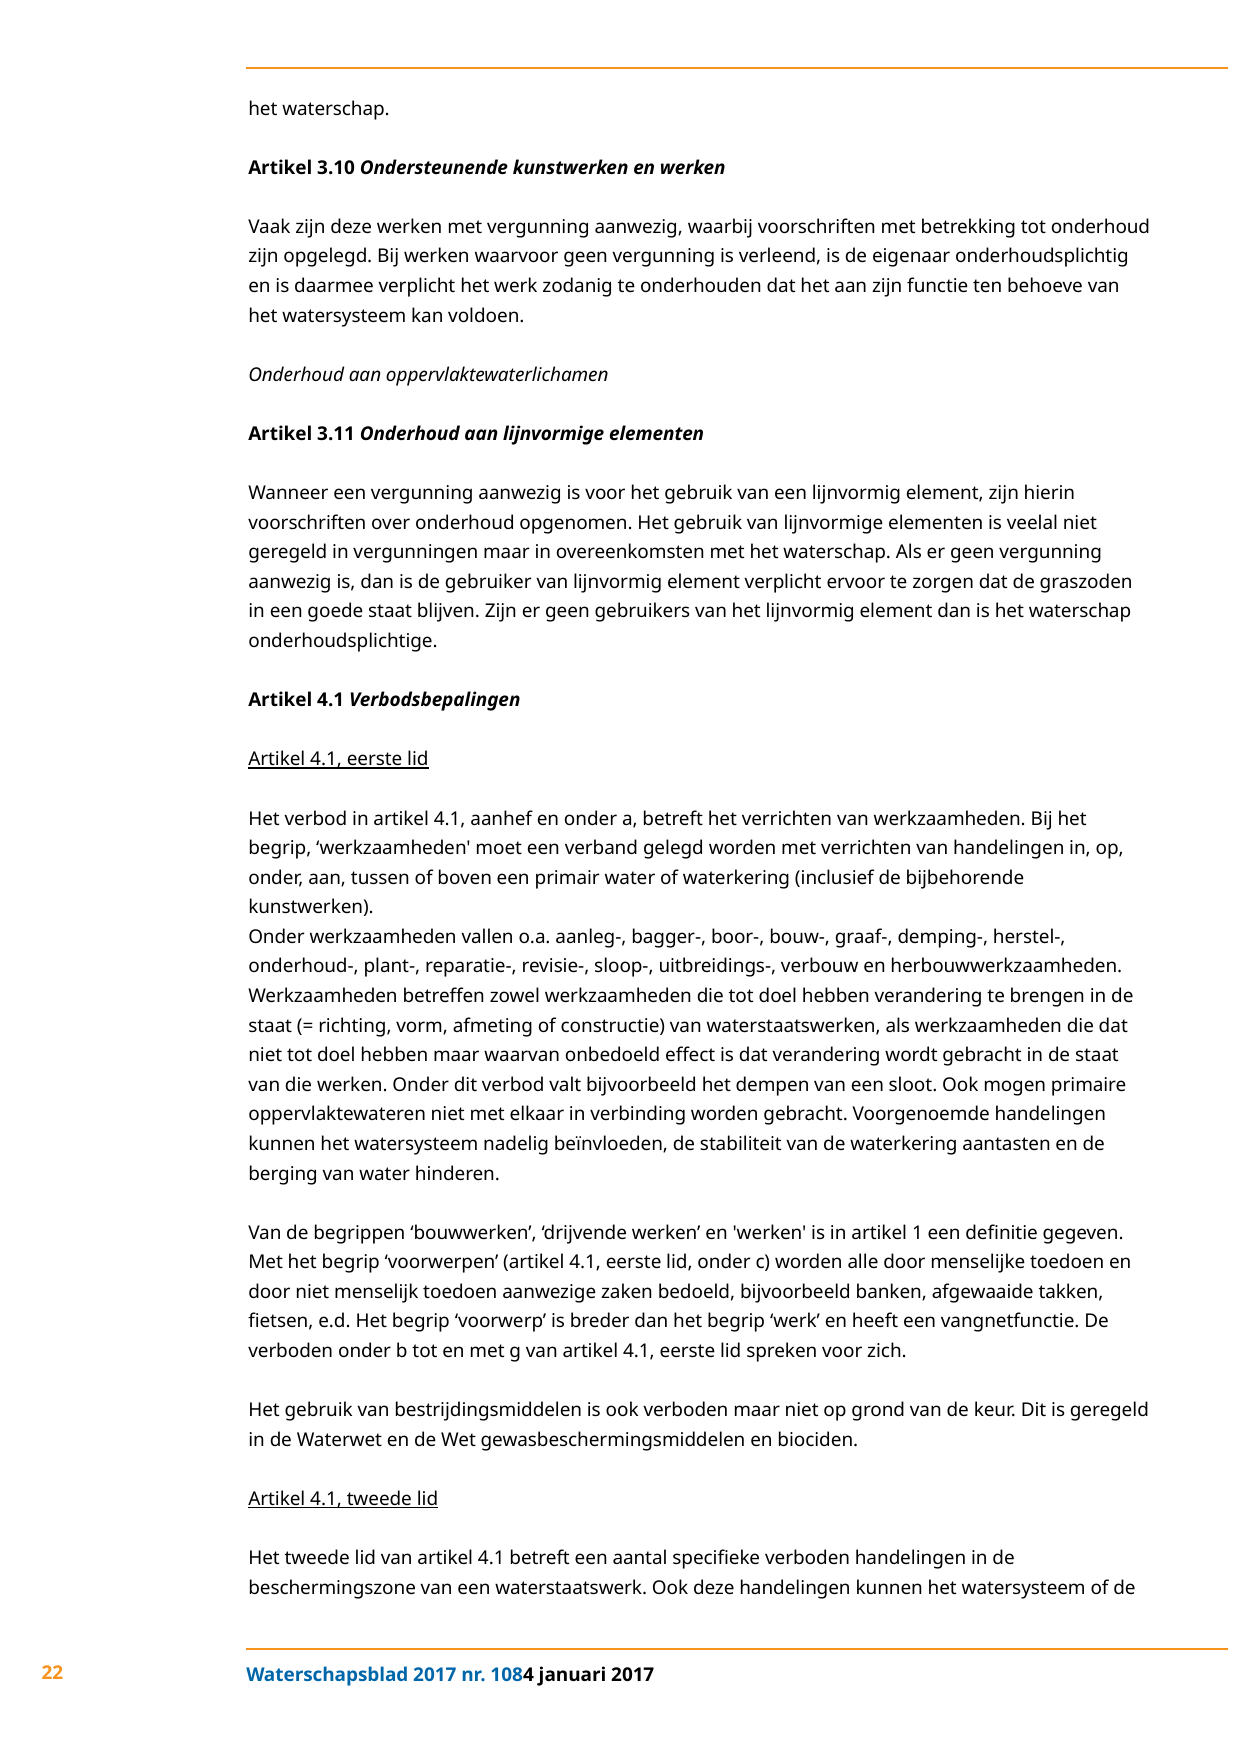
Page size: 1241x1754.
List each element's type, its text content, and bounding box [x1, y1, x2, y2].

text het waterschap. [248, 95, 1152, 121]
text Artikel 3.11 Onderhoud aan lijnvormige elementen [248, 420, 1152, 446]
text Artikel 4.1, eerste lid [248, 746, 1152, 771]
text Onderhoud aan oppervlaktewaterlichamen [248, 361, 1152, 387]
text Het gebruik van bestrijdingsmiddelen is ook verboden maar niet op grond van de keur. Dit is geregeld in de Waterwet en de Wet gewasbeschermingsmiddelen en biociden. [248, 1396, 1152, 1452]
text Artikel 4.1 Verbodsbepalingen [248, 686, 1152, 712]
text Het verbod in artikel 4.1, aanhef en onder a, betreft het verrichten van werkzaamheden. Bij het begrip, ‘werkzaamheden' moet een verband gelegd worden met verrichten van handelingen in, op, onder, aan, tussen of boven een primair water of waterkering (inclusief de bijbehorende kunstwerken). [248, 805, 1152, 919]
picture [41, 47, 231, 172]
text Vaak zijn deze werken met vergunning aanwezig, waarbij voorschriften met betrekking tot onderhoud zijn opgelegd. Bij werken waarvoor geen vergunning is verleend, is de eigenaar onderhoudsplichtig en is daarmee verplicht het werk zodanig te onderhouden dat het aan zijn functie ten behoeve van het watersysteem kan voldoen. [248, 213, 1152, 328]
text Van de begrippen ‘bouwwerken’, ‘drijvende werken’ en 'werken' is in artikel 1 een definitie gegeven. Met het begrip ‘voorwerpen’ (artikel 4.1, eerste lid, onder c) worden alle door menselijke toedoen en door niet menselijk toedoen aanwezige zaken bedoeld, bijvoorbeeld banken, afgewaaide takken, fietsen, e.d. Het begrip ‘voorwerp’ is breder dan het begrip ‘werk’ en heeft een vangnetfunctie. De verboden onder b tot en met g van artikel 4.1, eerste lid spreken voor zich. [248, 1219, 1152, 1363]
text Wanneer een vergunning aanwezig is voor het gebruik van een lijnvormig element, zijn hierin voorschriften over onderhoud opgenomen. Het gebruik van lijnvormige elementen is veelal niet geregeld in vergunningen maar in overeenkomsten met het waterschap. Als er geen vergunning aanwezig is, dan is de gebruiker van lijnvormig element verplicht ervoor te zorgen dat de graszoden in een goede staat blijven. Zijn er geen gebruikers van het lijnvormig element dan is het waterschap onderhoudsplichtige. [248, 479, 1152, 653]
text Artikel 3.10 Ondersteunende kunstwerken en werken [248, 154, 1152, 180]
text Het tweede lid van artikel 4.1 betreft een aantal specifieke verboden handelingen in de beschermingszone van een waterstaatswerk. Ook deze handelingen kunnen het watersysteem of de [248, 1544, 1152, 1600]
text Artikel 4.1, tweede lid [248, 1485, 1152, 1511]
text Onder werkzaamheden vallen o.a. aanleg-, bagger-, boor-, bouw-, graaf-, demping-, herstel-, onderhoud-, plant-, reparatie-, revisie-, sloop-, uitbreidings-, verbouw en herbouwwerkzaamheden. Werkzaamheden betreffen zowel werkzaamheden die tot doel hebben verandering te brengen in de staat (= richting, vorm, afmeting of constructie) van waterstaatswerken, als werkzaamheden die dat niet tot doel hebben maar waarvan onbedoeld effect is dat verandering wordt gebracht in de staat van die werken. Onder dit verbod valt bijvoorbeeld het dempen van een sloot. Ook mogen primaire oppervlaktewateren niet met elkaar in verbinding worden gebracht. Voorgenoemde handelingen kunnen het watersysteem nadelig beïnvloeden, de stabiliteit van de waterkering aantasten en de berging van water hinderen. [248, 923, 1152, 1186]
